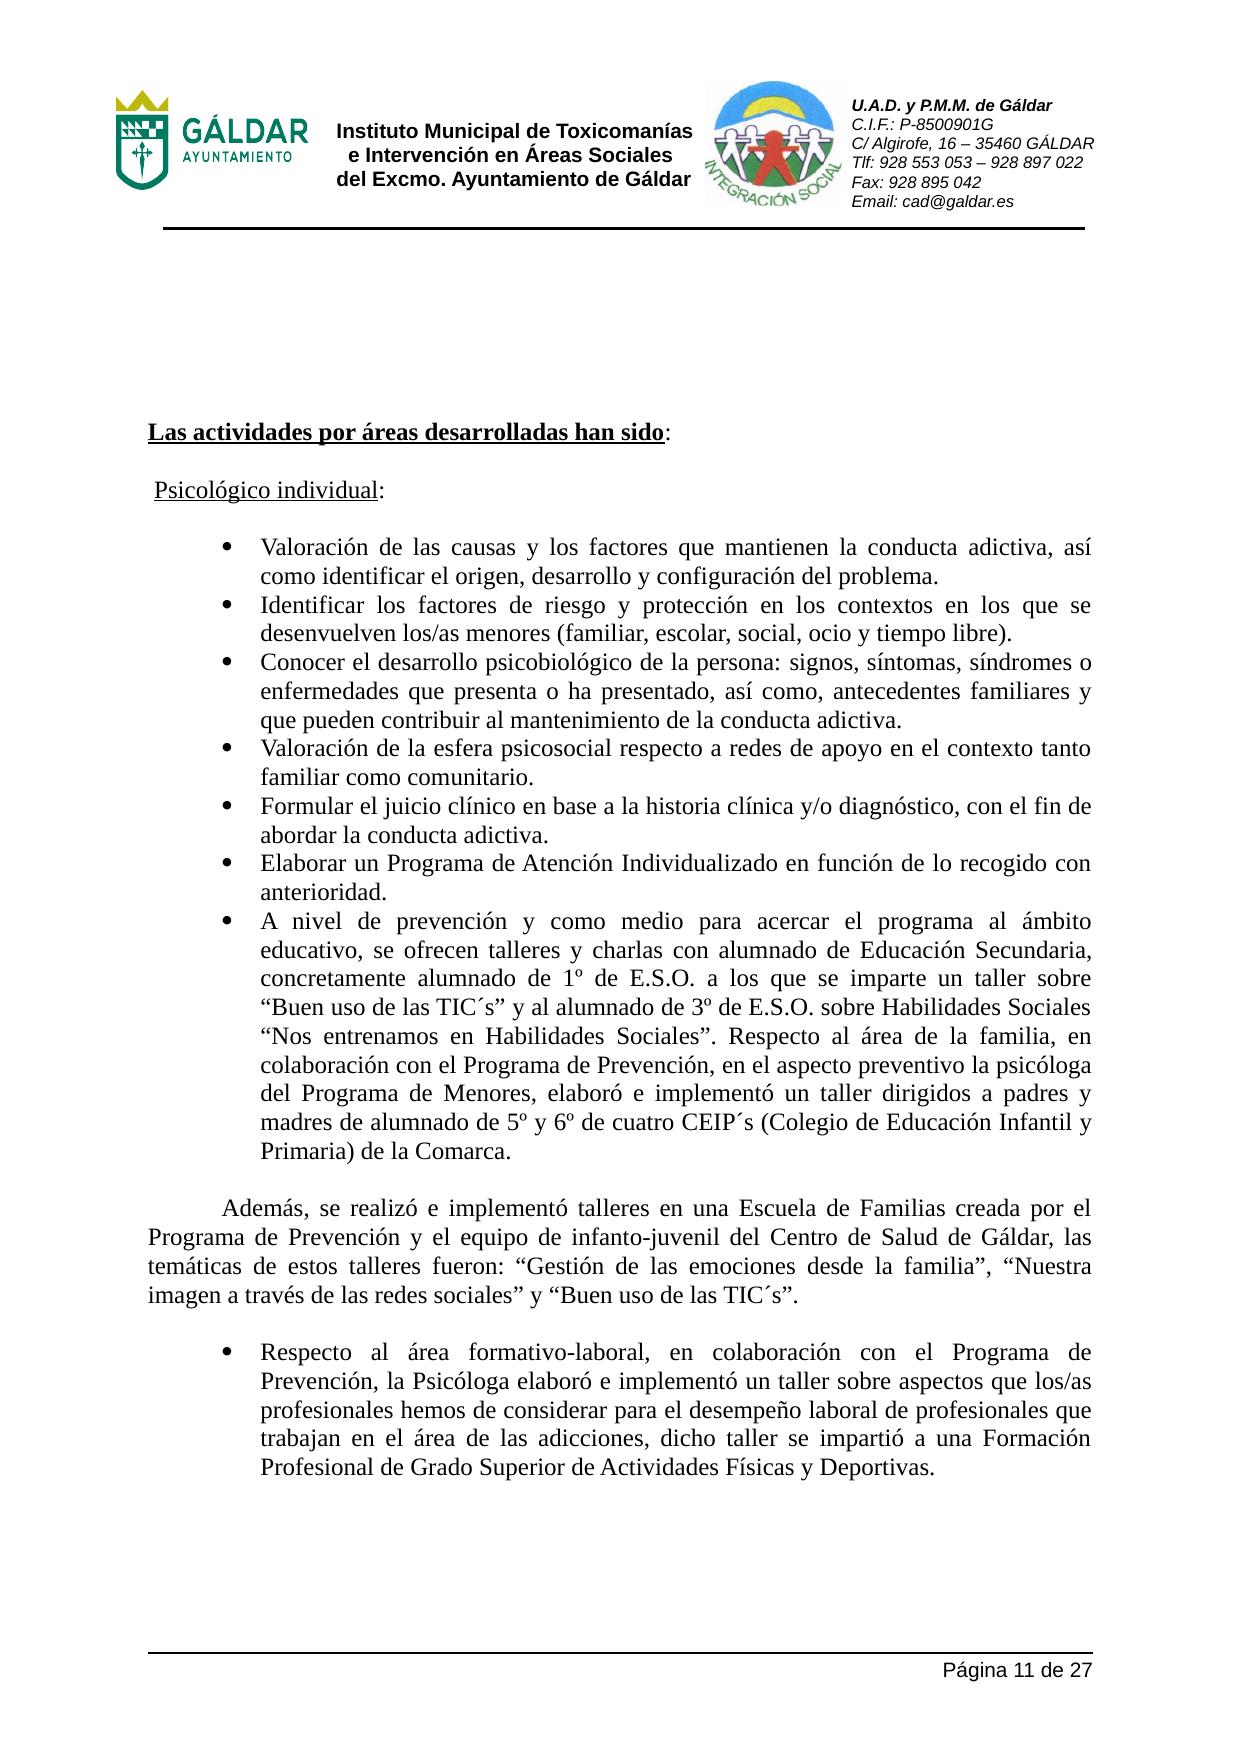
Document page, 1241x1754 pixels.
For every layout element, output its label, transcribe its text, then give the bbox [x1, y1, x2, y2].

text Psicológico individual: [148, 475, 1093, 503]
text Además, se realizó e implementó talleres en una Escuela de Familias creada por el Programa de Prevención y el equipo de infanto-juvenil del Centro de Salud de Gáldar, las temáticas de estos talleres fueron: “Gestión de las emociones desde la familia”, “Nuestra imagen a través de las redes sociales” y “Buen uso de las TIC´s”. [148, 1193, 1093, 1308]
list Conocer el desarrollo psicobiológico de la persona: signos, síntomas, síndromes o enfermedades que presenta o ha presentado, así como, antecedentes familiares y que pueden contribuir al mantenimiento de la conducta adictiva. [223, 647, 1093, 733]
list Elaborar un Programa de Atención Individualizado en función de lo recogido con anterioridad. [223, 848, 1093, 906]
list Valoración de las causas y los factores que mantienen la conducta adictiva, así como identificar el origen, desarrollo y configuración del problema. [223, 532, 1093, 590]
picture [96, 64, 325, 215]
list Formular el juicio clínico en base a la historia clínica y/o diagnóstico, con el fin de abordar la conducta adictiva. [223, 791, 1093, 848]
list A nivel de prevención y como medio para acercar el programa al ámbito educativo, se ofrecen talleres y charlas con alumnado de Educación Secundaria, concretamente alumnado de 1º de E.S.O. a los que se imparte un taller sobre “Buen uso de las TIC´s” y al alumnado de 3º de E.S.O. sobre Habilidades Sociales “Nos entrenamos en Habilidades Sociales”. Respecto al área de la familia, en colaboración con el Programa de Prevención, en el aspecto preventivo la psicóloga del Programa de Menores, elaboró e implementó un taller dirigidos a padres y madres de alumnado de 5º y 6º de cuatro CEIP´s (Colegio de Educación Infantil y Primaria) de la Comarca. [223, 906, 1093, 1165]
list Identificar los factores de riesgo y protección en los contextos en los que se desenvuelven los/as menores (familiar, escolar, social, ocio y tiempo libre). [223, 590, 1093, 647]
picture [705, 81, 842, 206]
text Las actividades por áreas desarrolladas han sido: [148, 417, 1093, 446]
list Valoración de la esfera psicosocial respecto a redes de apoyo en el contexto tanto familiar como comunitario. [223, 733, 1093, 791]
list Respecto al área formativo-laboral, en colaboración con el Programa de Prevención, la Psicóloga elaboró e implementó un taller sobre aspectos que los/as profesionales hemos de considerar para el desempeño laboral de profesionales que trabajan en el área de las adicciones, dicho taller se impartió a una Formación Profesional de Grado Superior de Actividades Físicas y Deportivas. [223, 1337, 1093, 1481]
